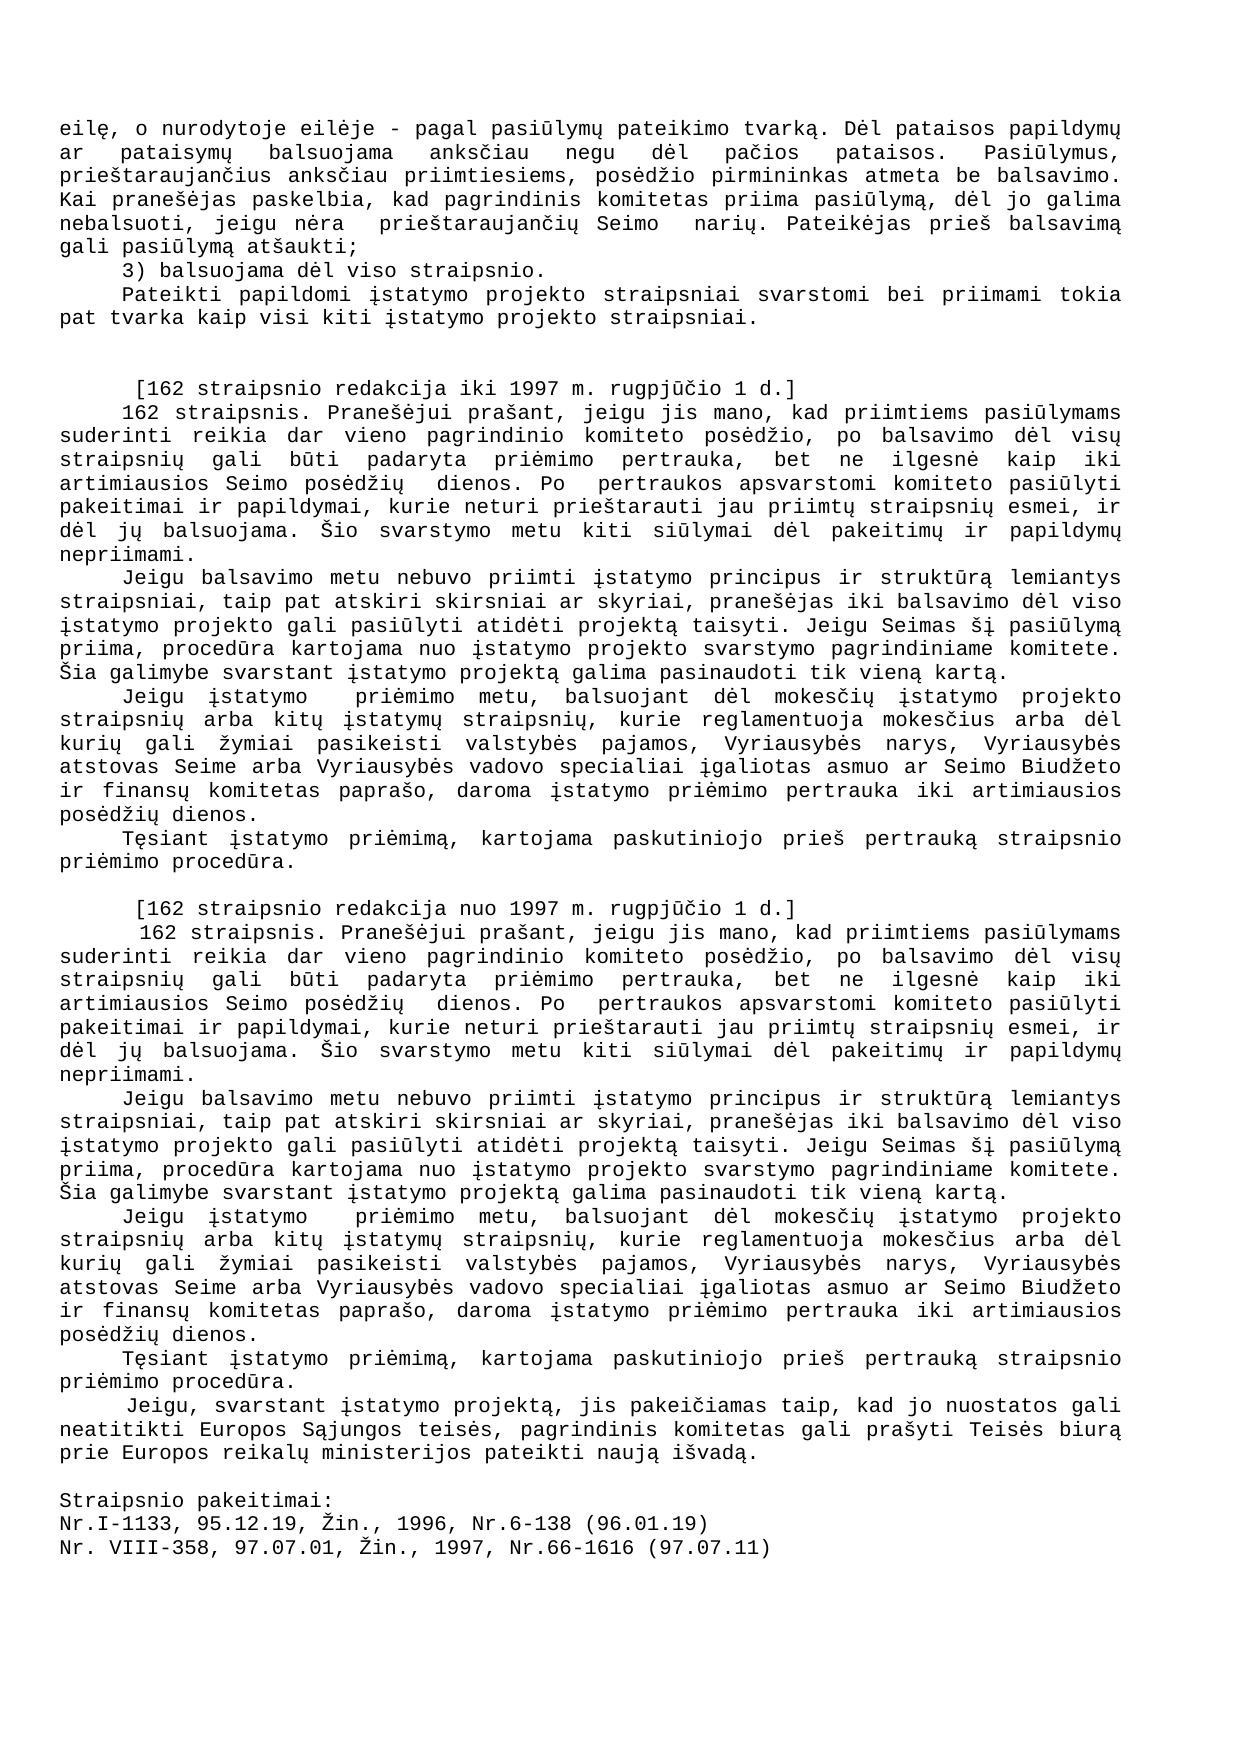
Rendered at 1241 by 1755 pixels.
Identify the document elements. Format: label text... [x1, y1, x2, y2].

text Nr. VIII-358, 97.07.01, Žin., 1997, Nr.66-1616 (97.07.11) [59, 1537, 1122, 1561]
text [162 straipsnio redakcija iki 1997 m. rugpjūčio 1 d.] [59, 378, 1122, 402]
text Jeigu balsavimo metu nebuvo priimti įstatymo principus ir struktūrą lemiantys straipsniai, taip pat atskiri skirsniai ar skyriai, pranešėjas iki balsavimo dėl viso įstatymo projekto gali pasiūlyti atidėti projektą taisyti. Jeigu Seimas šį pasiūlymą priima, procedūra kartojama nuo įstatymo projekto svarstymo pagrindiniame komitete. Šia galimybe svarstant įstatymo projektą galima pasinaudoti tik vieną kartą. [59, 567, 1122, 686]
text 162 straipsnis. Pranešėjui prašant, jeigu jis mano, kad priimtiems pasiūlymams suderinti reikia dar vieno pagrindinio komiteto posėdžio, po balsavimo dėl visų straipsnių gali būti padaryta priėmimo pertrauka, bet ne ilgesnė kaip iki artimiausios Seimo posėdžių dienos. Po pertraukos apsvarstomi komiteto pasiūlyti pakeitimai ir papildymai, kurie neturi prieštarauti jau priimtų straipsnių esmei, ir dėl jų balsuojama. Šio svarstymo metu kiti siūlymai dėl pakeitimų ir papildymų nepriimami. [59, 402, 1122, 567]
text 3) balsuojama dėl viso straipsnio. [59, 260, 1122, 284]
text Jeigu įstatymo priėmimo metu, balsuojant dėl mokesčių įstatymo projekto straipsnių arba kitų įstatymų straipsnių, kurie reglamentuoja mokesčius arba dėl kurių gali žymiai pasikeisti valstybės pajamos, Vyriausybės narys, Vyriausybės atstovas Seime arba Vyriausybės vadovo specialiai įgaliotas asmuo ar Seimo Biudžeto ir finansų komitetas paprašo, daroma įstatymo priėmimo pertrauka iki artimiausios posėdžių dienos. [59, 686, 1122, 827]
text Tęsiant įstatymo priėmimą, kartojama paskutiniojo prieš pertrauką straipsnio priėmimo procedūra. [59, 827, 1122, 875]
text eilę, o nurodytoje eilėje - pagal pasiūlymų pateikimo tvarką. Dėl pataisos papildymų ar pataisymų balsuojama anksčiau negu dėl pačios pataisos. Pasiūlymus, prieštaraujančius anksčiau priimtiesiems, posėdžio pirmininkas atmeta be balsavimo. Kai pranešėjas paskelbia, kad pagrindinis komitetas priima pasiūlymą, dėl jo galima nebalsuoti, jeigu nėra prieštaraujančių Seimo narių. Pateikėjas prieš balsavimą gali pasiūlymą atšaukti; [59, 118, 1122, 260]
text Pateikti papildomi įstatymo projekto straipsniai svarstomi bei priimami tokia pat tvarka kaip visi kiti įstatymo projekto straipsniai. [59, 284, 1122, 331]
text Jeigu, svarstant įstatymo projektą, jis pakeičiamas taip, kad jo nuostatos gali neatitikti Europos Sąjungos teisės, pagrindinis komitetas gali prašyti Teisės biurą prie Europos reikalų ministerijos pateikti naują išvadą. [59, 1395, 1122, 1466]
text Nr.I-1133, 95.12.19, Žin., 1996, Nr.6-138 (96.01.19) [59, 1513, 1122, 1537]
text [162 straipsnio redakcija nuo 1997 m. rugpjūčio 1 d.] [59, 898, 1122, 922]
text Tęsiant įstatymo priėmimą, kartojama paskutiniojo prieš pertrauką straipsnio priėmimo procedūra. [59, 1348, 1122, 1395]
text Jeigu balsavimo metu nebuvo priimti įstatymo principus ir struktūrą lemiantys straipsniai, taip pat atskiri skirsniai ar skyriai, pranešėjas iki balsavimo dėl viso įstatymo projekto gali pasiūlyti atidėti projektą taisyti. Jeigu Seimas šį pasiūlymą priima, procedūra kartojama nuo įstatymo projekto svarstymo pagrindiniame komitete. Šia galimybe svarstant įstatymo projektą galima pasinaudoti tik vieną kartą. [59, 1088, 1122, 1206]
text Jeigu įstatymo priėmimo metu, balsuojant dėl mokesčių įstatymo projekto straipsnių arba kitų įstatymų straipsnių, kurie reglamentuoja mokesčius arba dėl kurių gali žymiai pasikeisti valstybės pajamos, Vyriausybės narys, Vyriausybės atstovas Seime arba Vyriausybės vadovo specialiai įgaliotas asmuo ar Seimo Biudžeto ir finansų komitetas paprašo, daroma įstatymo priėmimo pertrauka iki artimiausios posėdžių dienos. [59, 1206, 1122, 1348]
text 162 straipsnis. Pranešėjui prašant, jeigu jis mano, kad priimtiems pasiūlymams suderinti reikia dar vieno pagrindinio komiteto posėdžio, po balsavimo dėl visų straipsnių gali būti padaryta priėmimo pertrauka, bet ne ilgesnė kaip iki artimiausios Seimo posėdžių dienos. Po pertraukos apsvarstomi komiteto pasiūlyti pakeitimai ir papildymai, kurie neturi prieštarauti jau priimtų straipsnių esmei, ir dėl jų balsuojama. Šio svarstymo metu kiti siūlymai dėl pakeitimų ir papildymų nepriimami. [59, 922, 1122, 1088]
text Straipsnio pakeitimai: [59, 1489, 1122, 1513]
